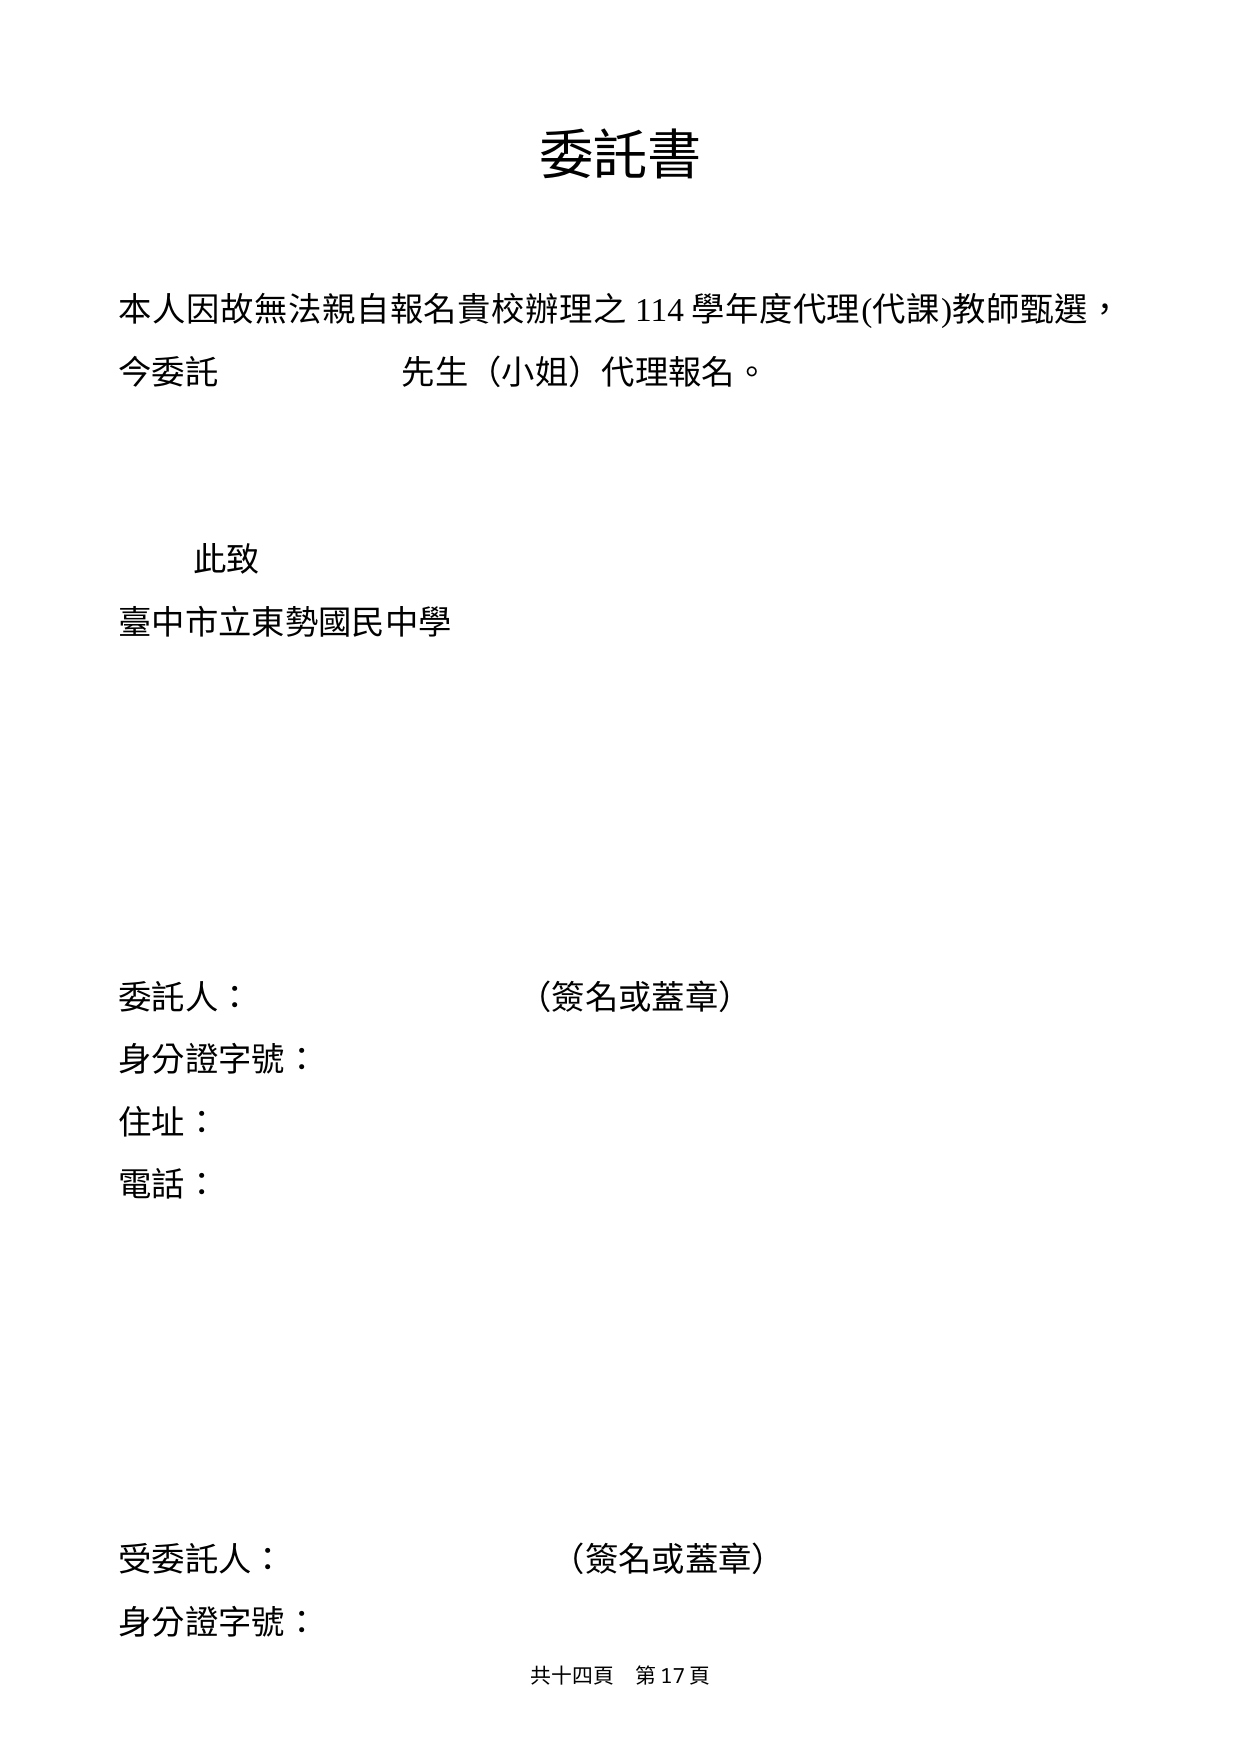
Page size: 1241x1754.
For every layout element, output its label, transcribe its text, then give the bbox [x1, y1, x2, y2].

text 此致 [118, 516, 1122, 578]
text 身分證字號： [118, 1016, 1122, 1078]
text 本人因故無法親自報名貴校辦理之114學年度代理(代課)教師甄選，今委託 先生（小姐）代理報名。 [118, 266, 1122, 391]
text 臺中市立東勢國民中學 [118, 578, 1122, 641]
text 受委託人： （簽名或蓋章） [118, 1516, 1122, 1578]
text 住址： [118, 1078, 1122, 1141]
text 委託人： （簽名或蓋章） [118, 953, 1122, 1016]
text 委託書 [118, 78, 1122, 203]
text 電話： [118, 1141, 1122, 1203]
text 身分證字號： [118, 1578, 1122, 1641]
